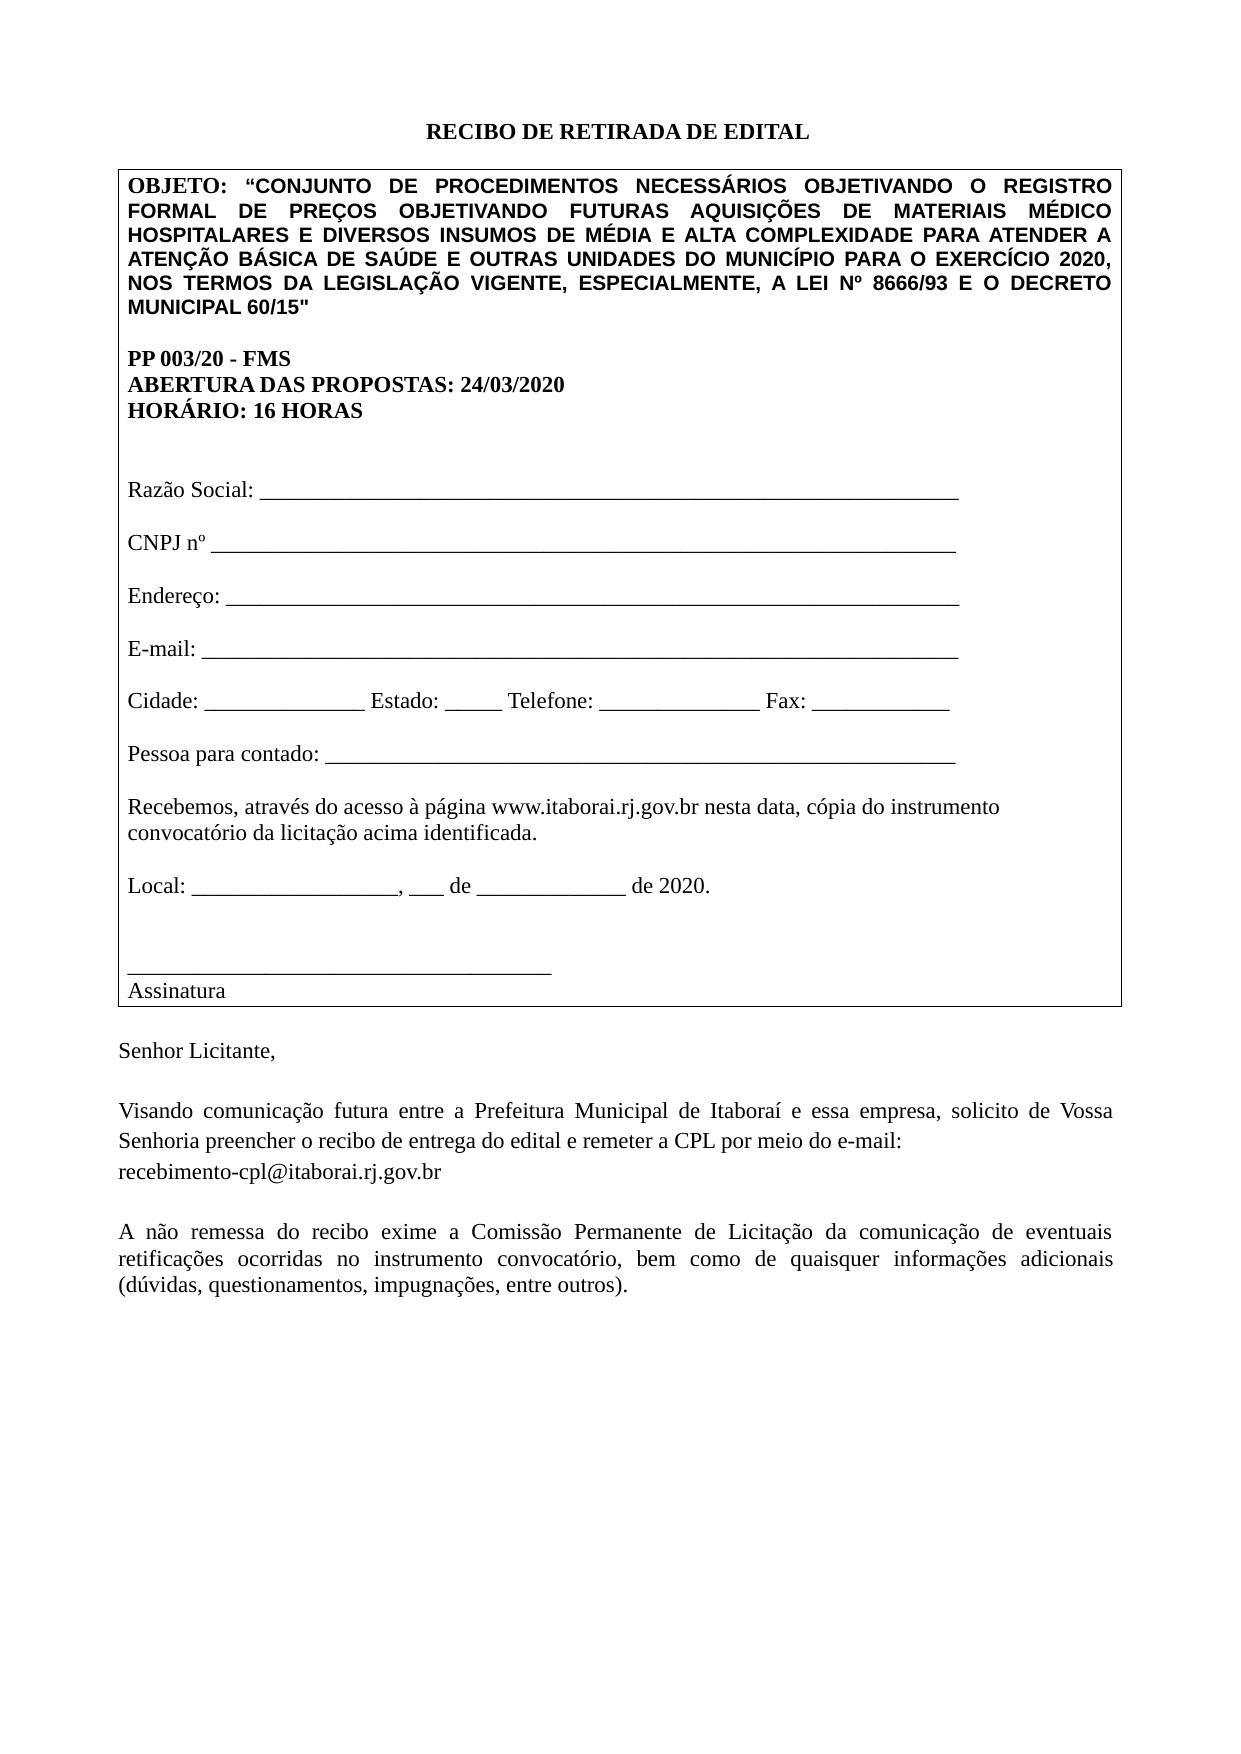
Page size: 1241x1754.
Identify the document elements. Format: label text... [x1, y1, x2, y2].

text _____________________________________ [119, 948, 1121, 974]
text Assinatura [119, 974, 1121, 1006]
text OBJETO: “CONJUNTO DE PROCEDIMENTOS NECESSÁRIOS OBJETIVANDO O REGISTRO FORMAL DE PREÇOS OBJETIVANDO FUTURAS AQUISIÇÕES DE MATERIAIS MÉDICO HOSPITALARES E DIVERSOS INSUMOS DE MÉDIA E ALTA COMPLEXIDADE PARA ATENDER A ATENÇÃO BÁSICA DE SAÚDE E OUTRAS UNIDADES DO MUNICÍPIO PARA O EXERCÍCIO 2020, NOS TERMOS DA LEGISLAÇÃO VIGENTE, ESPECIALMENTE, A LEI Nº 8666/93 E O DECRETO MUNICIPAL 60/15" [119, 170, 1121, 318]
text Local: __________________, ___ de _____________ de 2020. [119, 869, 1121, 898]
text Razão Social: _____________________________________________________________ [119, 473, 1121, 503]
text A não remessa do recibo exime a Comissão Permanente de Licitação da comunicação de eventuais retificações ocorridas no instrumento convocatório, bem como de quaisquer informações adicionais (dúvidas, questionamentos, impugnações, entre outros). [118, 1218, 1115, 1297]
text Senhor Licitante, [118, 1037, 1115, 1063]
text HORÁRIO: 16 HORAS [119, 394, 1121, 424]
text Endereço: ________________________________________________________________ [119, 579, 1121, 608]
text Cidade: ______________ Estado: _____ Telefone: ______________ Fax: ____________ [119, 684, 1121, 714]
text Visando comunicação futura entre a Prefeitura Municipal de Itaboraí e essa empresa, solicito de Vossa Senhoria preencher o recibo de entrega do edital e remeter a CPL por meio do e-mail: [118, 1097, 1115, 1154]
text E-mail: __________________________________________________________________ [119, 632, 1121, 661]
text RECIBO DE RETIRADA DE EDITAL [118, 118, 1122, 144]
text CNPJ nº _________________________________________________________________ [119, 526, 1121, 556]
text recebimento-cpl@itaborai.rj.gov.br [118, 1158, 1115, 1184]
text Pessoa para contado: _______________________________________________________ [119, 737, 1121, 766]
text ABERTURA DAS PROPOSTAS: 24/03/2020 [119, 368, 1121, 394]
text Recebemos, através do acesso à página www.itaborai.rj.gov.br nesta data, cópia do instrumento convocatório da licitação acima identificada. [119, 790, 1121, 846]
text PP 003/20 - FMS [119, 342, 1121, 368]
